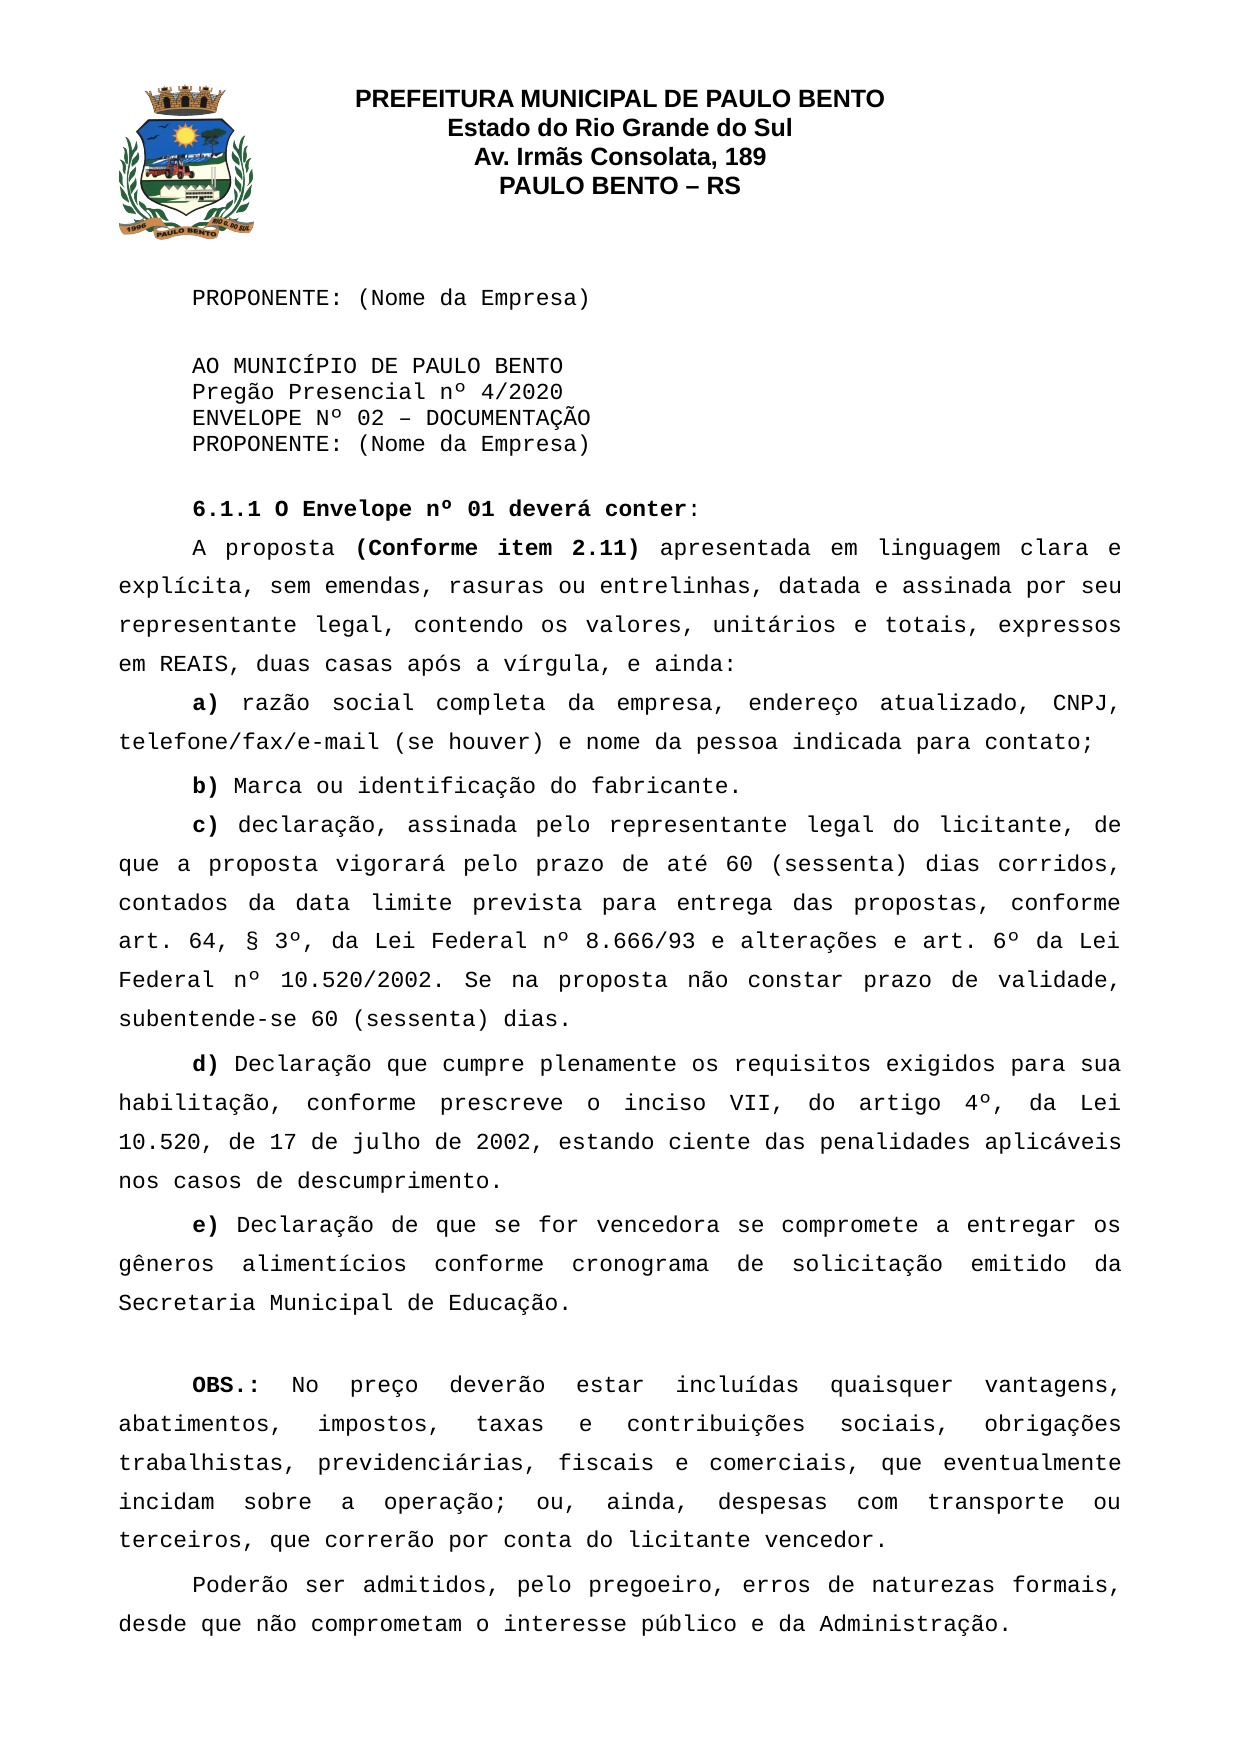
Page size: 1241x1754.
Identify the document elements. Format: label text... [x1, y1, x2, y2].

text e) Declaração de que se for vencedora se compromete a entregar os gêneros alimentícios conforme cronograma de solicitação emitido da Secretaria Municipal de Educação. [118, 1214, 1122, 1317]
text Pregão Presencial nº 4/2020 [118, 380, 1122, 406]
text PROPONENTE: (Nome da Empresa) [118, 286, 1122, 312]
text 6.1.1 O Envelope nº 01 deverá conter: [118, 497, 1122, 523]
text Poderão ser admitidos, pelo pregoeiro, erros de naturezas formais, desde que não comprometam o interesse público e da Administração. [118, 1574, 1122, 1638]
text A proposta (Conforme item 2.11) apresentada em linguagem clara e explícita, sem emendas, rasuras ou entrelinhas, datada e assinada por seu representante legal, contendo os valores, unitários e totais, expressos em REAIS, duas casas após a vírgula, e ainda: [118, 536, 1122, 678]
text OBS.: No preço deverão estar incluídas quaisquer vantagens, abatimentos, impostos, taxas e contribuições sociais, obrigações trabalhistas, previdenciárias, fiscais e comerciais, que eventualmente incidam sobre a operação; ou, ainda, despesas com transporte ou terceiros, que correrão por conta do licitante vencedor. [118, 1373, 1122, 1555]
text d) Declaração que cumpre plenamente os requisitos exigidos para sua habilitação, conforme prescreve o inciso VII, do artigo 4º, da Lei 10.520, de 17 de julho de 2002, estando ciente das penalidades aplicáveis nos casos de descumprimento. [118, 1052, 1122, 1195]
picture [118, 84, 254, 240]
text AO MUNICÍPIO DE PAULO BENTO [118, 354, 1122, 380]
text c) declaração, assinada pelo representante legal do licitante, de que a proposta vigorará pelo prazo de até 60 (sessenta) dias corridos, contados da data limite prevista para entrega das propostas, conforme art. 64, § 3º, da Lei Federal nº 8.666/93 e alterações e art. 6º da Lei Federal nº 10.520/2002. Se na proposta não constar prazo de validade, subentende-se 60 (sessenta) dias. [118, 813, 1122, 1033]
text PROPONENTE: (Nome da Empresa) [118, 432, 1122, 458]
text a) razão social completa da empresa, endereço atualizado, CNPJ, telefone/fax/e-mail (se houver) e nome da pessoa indicada para contato; [118, 691, 1122, 756]
text b) Marca ou identificação do fabricante. [118, 775, 1122, 801]
text ENVELOPE Nº 02 – DOCUMENTAÇÃO [118, 406, 1122, 432]
